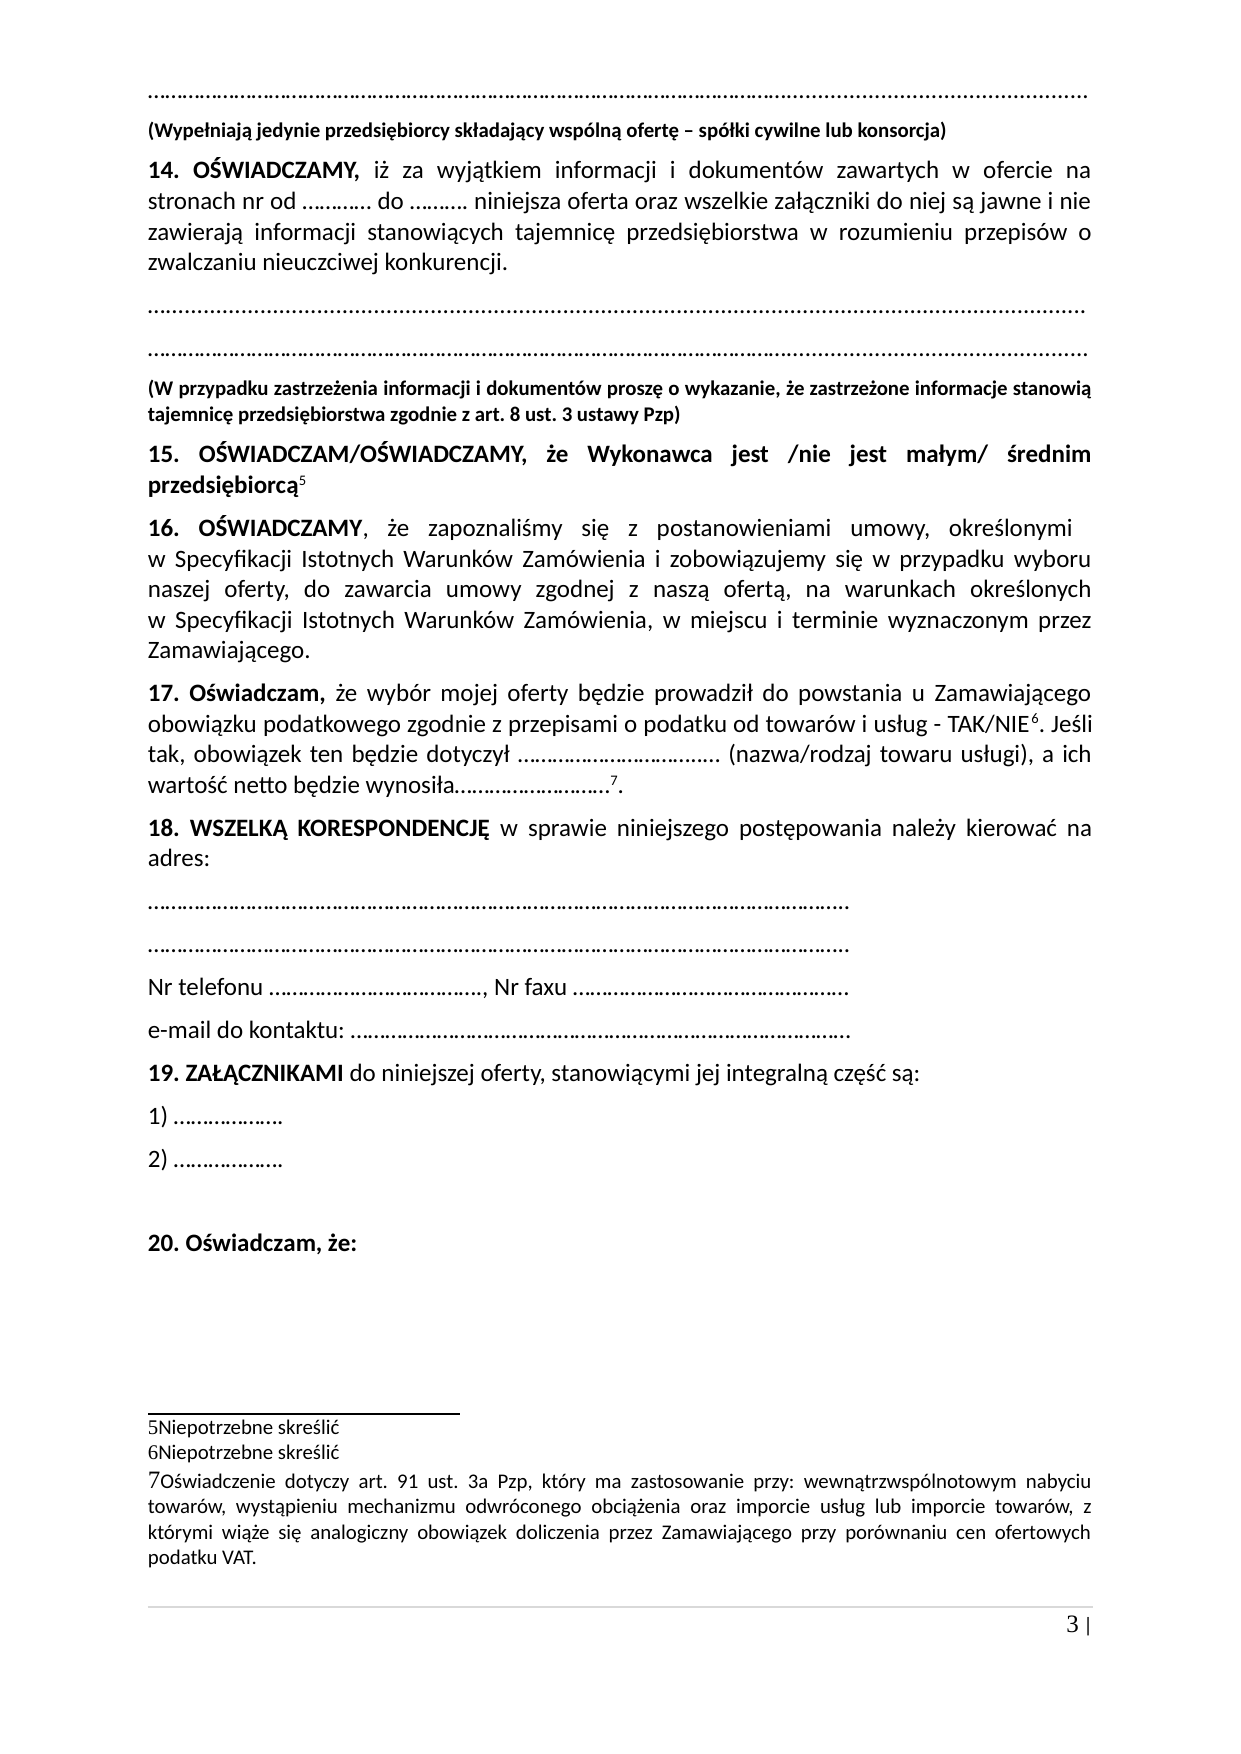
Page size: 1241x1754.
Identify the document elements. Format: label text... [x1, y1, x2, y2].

text (Wypełniają jedynie przedsiębiorcy składający wspólną ofertę – spółki cywilne lub konsorcja) [148, 117, 1093, 142]
text (W przypadku zastrzeżenia informacji i dokumentów proszę o wykazanie, że zastrzeżone informacje stanowią tajemnicę przedsiębiorstwa zgodnie z art. 8 ust. 3 ustawy Pzp) [148, 375, 1093, 426]
text ….................................................................................................................................................. [148, 289, 1093, 320]
text 16. OŚWIADCZAMY, że zapoznaliśmy się z postanowieniami umowy, określonymi w Specyfikacji Istotnych Warunków Zamówienia i zobowiązujemy się w przypadku wyboru naszej oferty, do zawarcia umowy zgodnej z naszą ofertą, na warunkach określonych w Specyfikacji Istotnych Warunków Zamówienia, w miejscu i terminie wyznaczonym przez Zamawiającego. [148, 512, 1093, 665]
text …………………………………………………………………………………………………................................................ [148, 74, 1093, 104]
text 18. WSZELKĄ KORESPONDENCJĘ w sprawie niniejszego postępowania należy kierować na adres: [148, 812, 1093, 873]
text 20. Oświadczam, że: [148, 1227, 1093, 1258]
text Niepotrzebne skreślić [148, 1414, 1093, 1439]
text 1) ………………. [148, 1101, 1093, 1131]
text 19. ZAŁĄCZNIKAMI do niniejszej oferty, stanowiącymi jej integralną część są: [148, 1057, 1093, 1088]
text Oświadczenie dotyczy art. 91 ust. 3a Pzp, który ma zastosowanie przy: wewnątrzwspólnotowym nabyciu towarów, wystąpieniu mechanizmu odwróconego obciążenia oraz imporcie usług lub imporcie towarów, z którymi wiąże się analogiczny obowiązek doliczenia przez Zamawiającego przy porównaniu cen ofertowych podatku VAT. [148, 1465, 1093, 1570]
text ………………………………………………………………………………………………………….. [148, 885, 1093, 916]
text e-mail do kontaktu: …………………………………………………………………………… [148, 1014, 1093, 1045]
text Nr telefonu ………………………………., Nr faxu ………………………………………… [148, 971, 1093, 1002]
text 14. OŚWIADCZAMY, iż za wyjątkiem informacji i dokumentów zawartych w ofercie na stronach nr od ………… do ………. niniejsza oferta oraz wszelkie załączniki do niej są jawne i nie zawierają informacji stanowiących tajemnicę przedsiębiorstwa w rozumieniu przepisów o zwalczaniu nieuczciwej konkurencji. [148, 155, 1093, 277]
text ………………………………………………………………………………………………………….. [148, 928, 1093, 959]
text 15. OŚWIADCZAM/OŚWIADCZAMY, że Wykonawca jest /nie jest małym/ średnim przedsiębiorcą [148, 439, 1093, 500]
text 2) ………………. [148, 1143, 1093, 1174]
text 17. Oświadczam, że wybór mojej oferty będzie prowadził do powstania u Zamawiającego obowiązku podatkowego zgodnie z przepisami o podatku od towarów i usług - TAK/NIE. Jeśli tak, obowiązek ten będzie dotyczył …………………………..… (nazwa/rodzaj towaru usługi), a ich wartość netto będzie wynosiła………………………. [148, 677, 1093, 799]
text Niepotrzebne skreślić [148, 1439, 1093, 1465]
text …………………………………………………………………………………………………................................................ [148, 332, 1093, 363]
